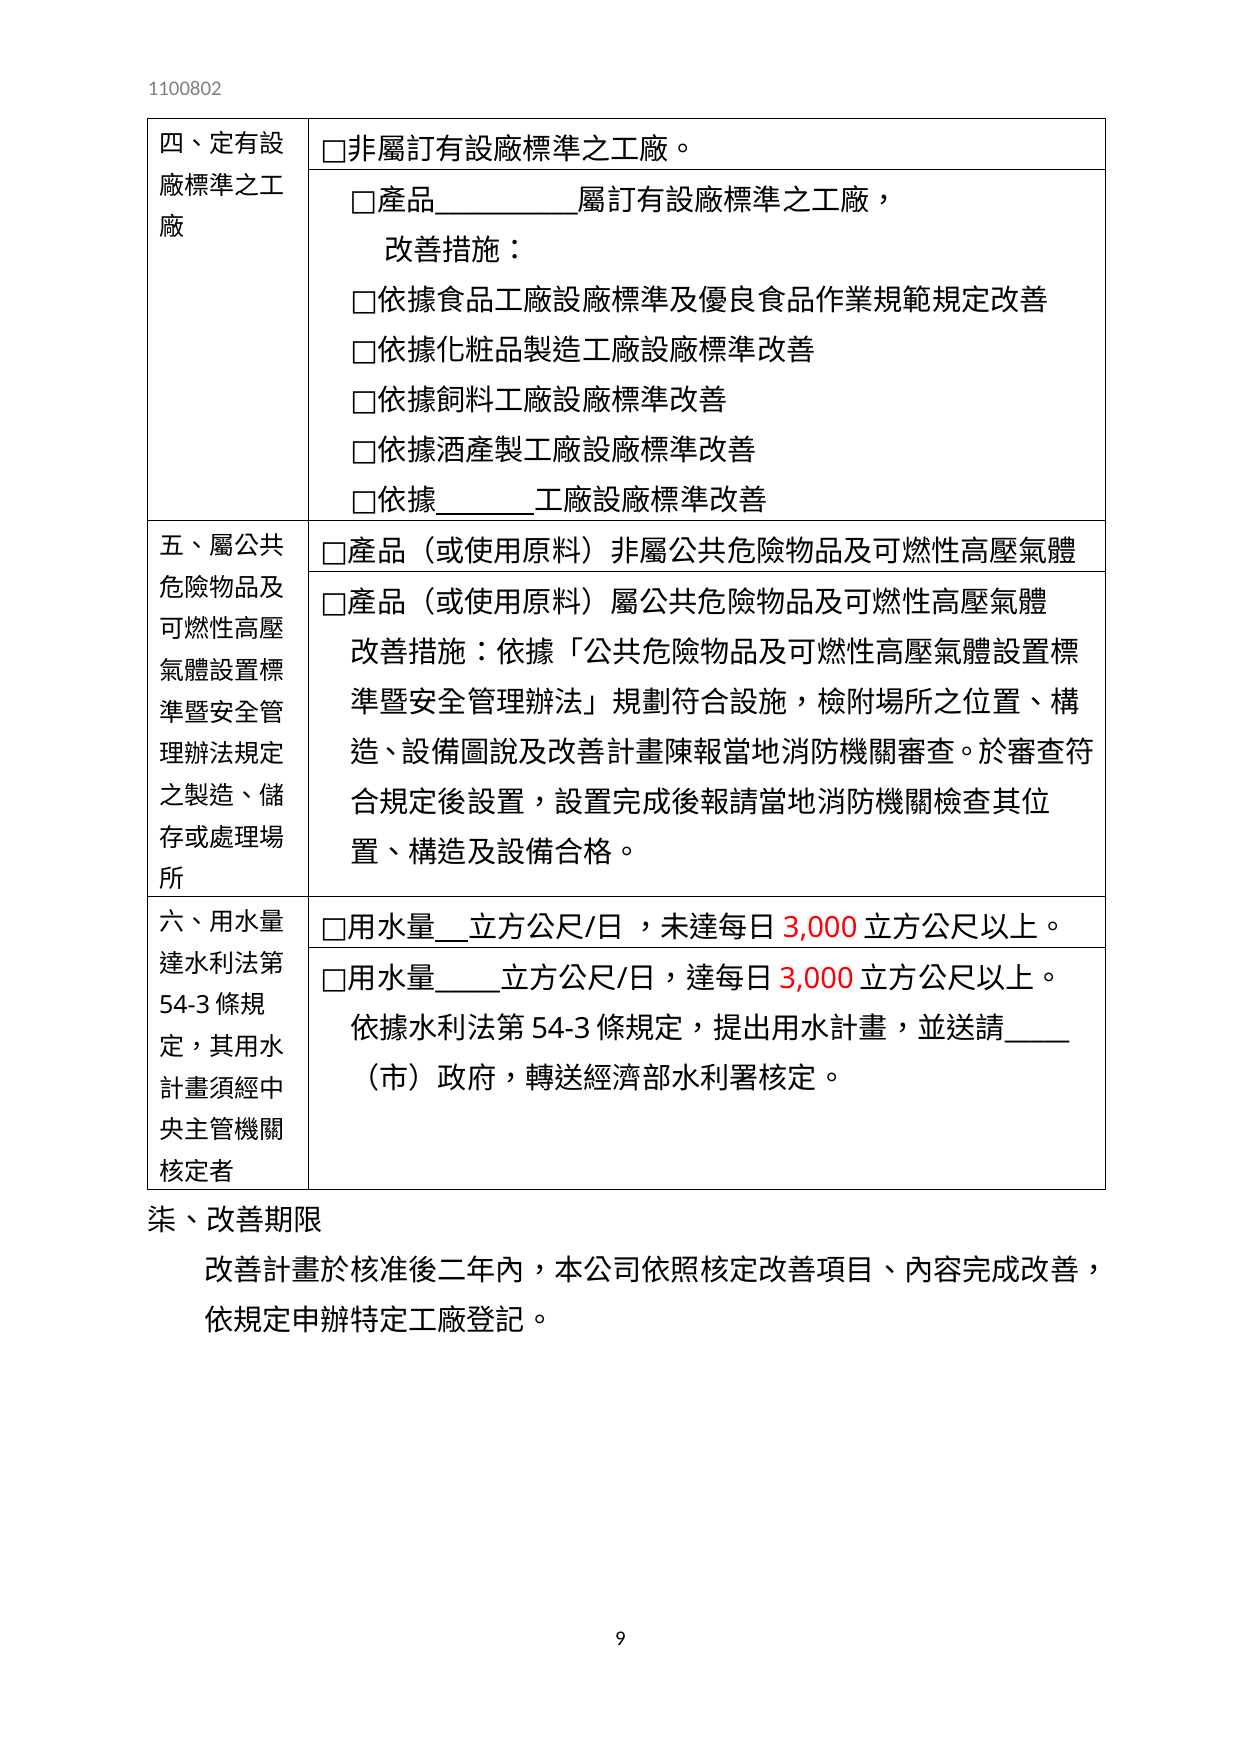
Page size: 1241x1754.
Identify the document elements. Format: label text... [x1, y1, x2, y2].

table_cell 六、用水量達水利法第 54-3條規定，其用水計畫須經中央主管機關核定者 [148, 897, 308, 1189]
table_cell □產品（或使用原料）屬公共危險物品及可燃性高壓氣體 改善措施：依據「公共危險物品及可燃性高壓氣體設置標準暨安全管理辦法」規劃符合設施，檢附場所之位置、構造、設備圖說及改善計畫陳報當地消防機關審查。於審查符合規定後設置，設置完成後報請當地消防機關檢查其位置、構造及設備合格。 [309, 572, 1105, 896]
text 改善計畫於核准後二年內，本公司依照核定改善項目、內容完成改善，依規定申辦特定工廠登記。 [204, 1240, 1092, 1340]
table_cell □產品___________屬訂有設廠標準之工廠， 改善措施： □依據食品工廠設廠標準及優良食品作業規範規定改善 □依據化粧品製造工廠設廠標準改善 □依據飼料工廠設廠標準改善 □依據酒產製工廠設廠標準改善 □依據 工廠設廠標準改善 [309, 170, 1105, 520]
table_cell □產品（或使用原料）非屬公共危險物品及可燃性高壓氣體 [309, 521, 1105, 571]
table_cell 四、定有設廠標準之工廠 [148, 119, 308, 520]
table_cell □用水量 立方公尺/日 ，未達每日3,000立方公尺以上。 [309, 897, 1105, 947]
text 柒、改善期限 [148, 1190, 1092, 1240]
table_cell 五、屬公共危險物品及可燃性高壓氣體設置標準暨安全管理辦法規定之製造、儲存或處理場所 [148, 521, 308, 896]
table_cell □用水量_____立方公尺/日，達每日3,000立方公尺以上。 依據水利法第54-3條規定，提出用水計畫，並送請_____（市）政府，轉送經濟部水利署核定。 [309, 948, 1105, 1189]
table_cell □非屬訂有設廠標準之工廠。 [309, 119, 1105, 169]
